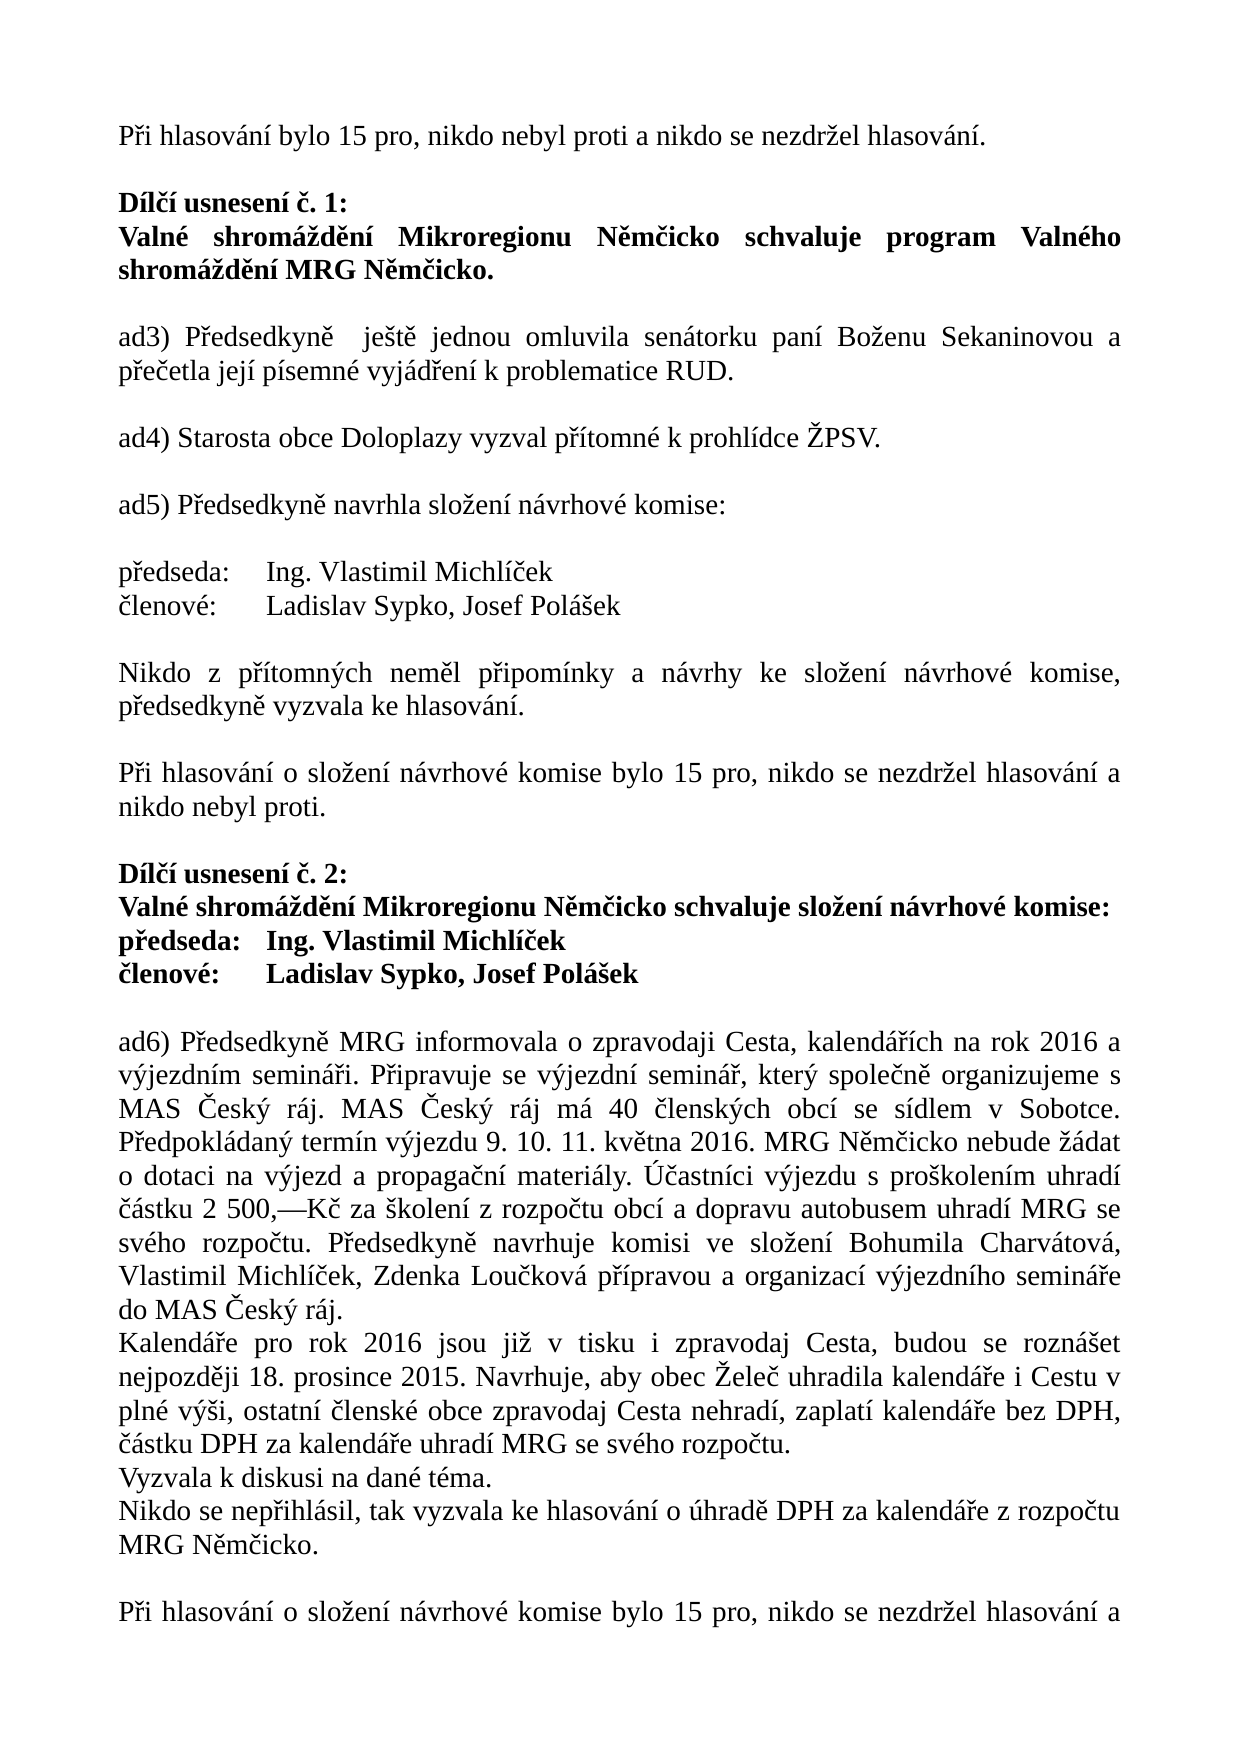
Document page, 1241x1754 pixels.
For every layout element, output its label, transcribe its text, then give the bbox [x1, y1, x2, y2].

text Nikdo se nepřihlásil, tak vyzvala ke hlasování o úhradě DPH za kalendáře z rozpočtu MRG Němčicko. [118, 1493, 1122, 1560]
text členové: Ladislav Sypko, Josef Polášek [118, 588, 1122, 621]
text Valné shromáždění Mikroregionu Němčicko schvaluje program Valného shromáždění MRG Němčicko. [118, 219, 1122, 286]
text Dílčí usnesení č. 1: [118, 185, 1122, 219]
text ad3) Předsedkyně ještě jednou omluvila senátorku paní Boženu Sekaninovou a přečetla její písemné vyjádření k problematice RUD. [118, 319, 1122, 386]
text Při hlasování bylo 15 pro, nikdo nebyl proti a nikdo se nezdržel hlasování. [118, 118, 1122, 152]
text Dílčí usnesení č. 2: [118, 856, 1122, 889]
text Nikdo z přítomných neměl připomínky a návrhy ke složení návrhové komise, předsedkyně vyzvala ke hlasování. [118, 655, 1122, 722]
text Při hlasování o složení návrhové komise bylo 15 pro, nikdo se nezdržel hlasování a nikdo nebyl proti. [118, 755, 1122, 822]
text členové: Ladislav Sypko, Josef Polášek [118, 957, 1122, 990]
text předseda: Ing. Vlastimil Michlíček [118, 923, 1122, 957]
text Valné shromáždění Mikroregionu Němčicko schvaluje složení návrhové komise: [118, 889, 1122, 923]
text ad6) Předsedkyně MRG informovala o zpravodaji Cesta, kalendářích na rok 2016 a výjezdním semináři. Připravuje se výjezdní seminář, který společně organizujeme s MAS Český ráj. MAS Český ráj má 40 členských obcí se sídlem v Sobotce. Předpokládaný termín výjezdu 9. 10. 11. května 2016. MRG Němčicko nebude žádat o dotaci na výjezd a propagační materiály. Účastníci výjezdu s proškolením uhradí částku 2 500,—Kč za školení z rozpočtu obcí a dopravu autobusem uhradí MRG se svého rozpočtu. Předsedkyně navrhuje komisi ve složení Bohumila Charvátová, Vlastimil Michlíček, Zdenka Loučková přípravou a organizací výjezdního semináře do MAS Český ráj. [118, 1024, 1122, 1326]
text ad5) Předsedkyně navrhla složení návrhové komise: [118, 487, 1122, 521]
text ad4) Starosta obce Doloplazy vyzval přítomné k prohlídce ŽPSV. [118, 420, 1122, 453]
text Kalendáře pro rok 2016 jsou již v tisku i zpravodaj Cesta, budou se roznášet nejpozději 18. prosince 2015. Navrhuje, aby obec Želeč uhradila kalendáře i Cestu v plné výši, ostatní členské obce zpravodaj Cesta nehradí, zaplatí kalendáře bez DPH, částku DPH za kalendáře uhradí MRG se svého rozpočtu. [118, 1326, 1122, 1460]
text Vyzvala k diskusi na dané téma. [118, 1460, 1122, 1493]
text Při hlasování o složení návrhové komise bylo 15 pro, nikdo se nezdržel hlasování a [118, 1594, 1122, 1627]
text předseda: Ing. Vlastimil Michlíček [118, 554, 1122, 588]
